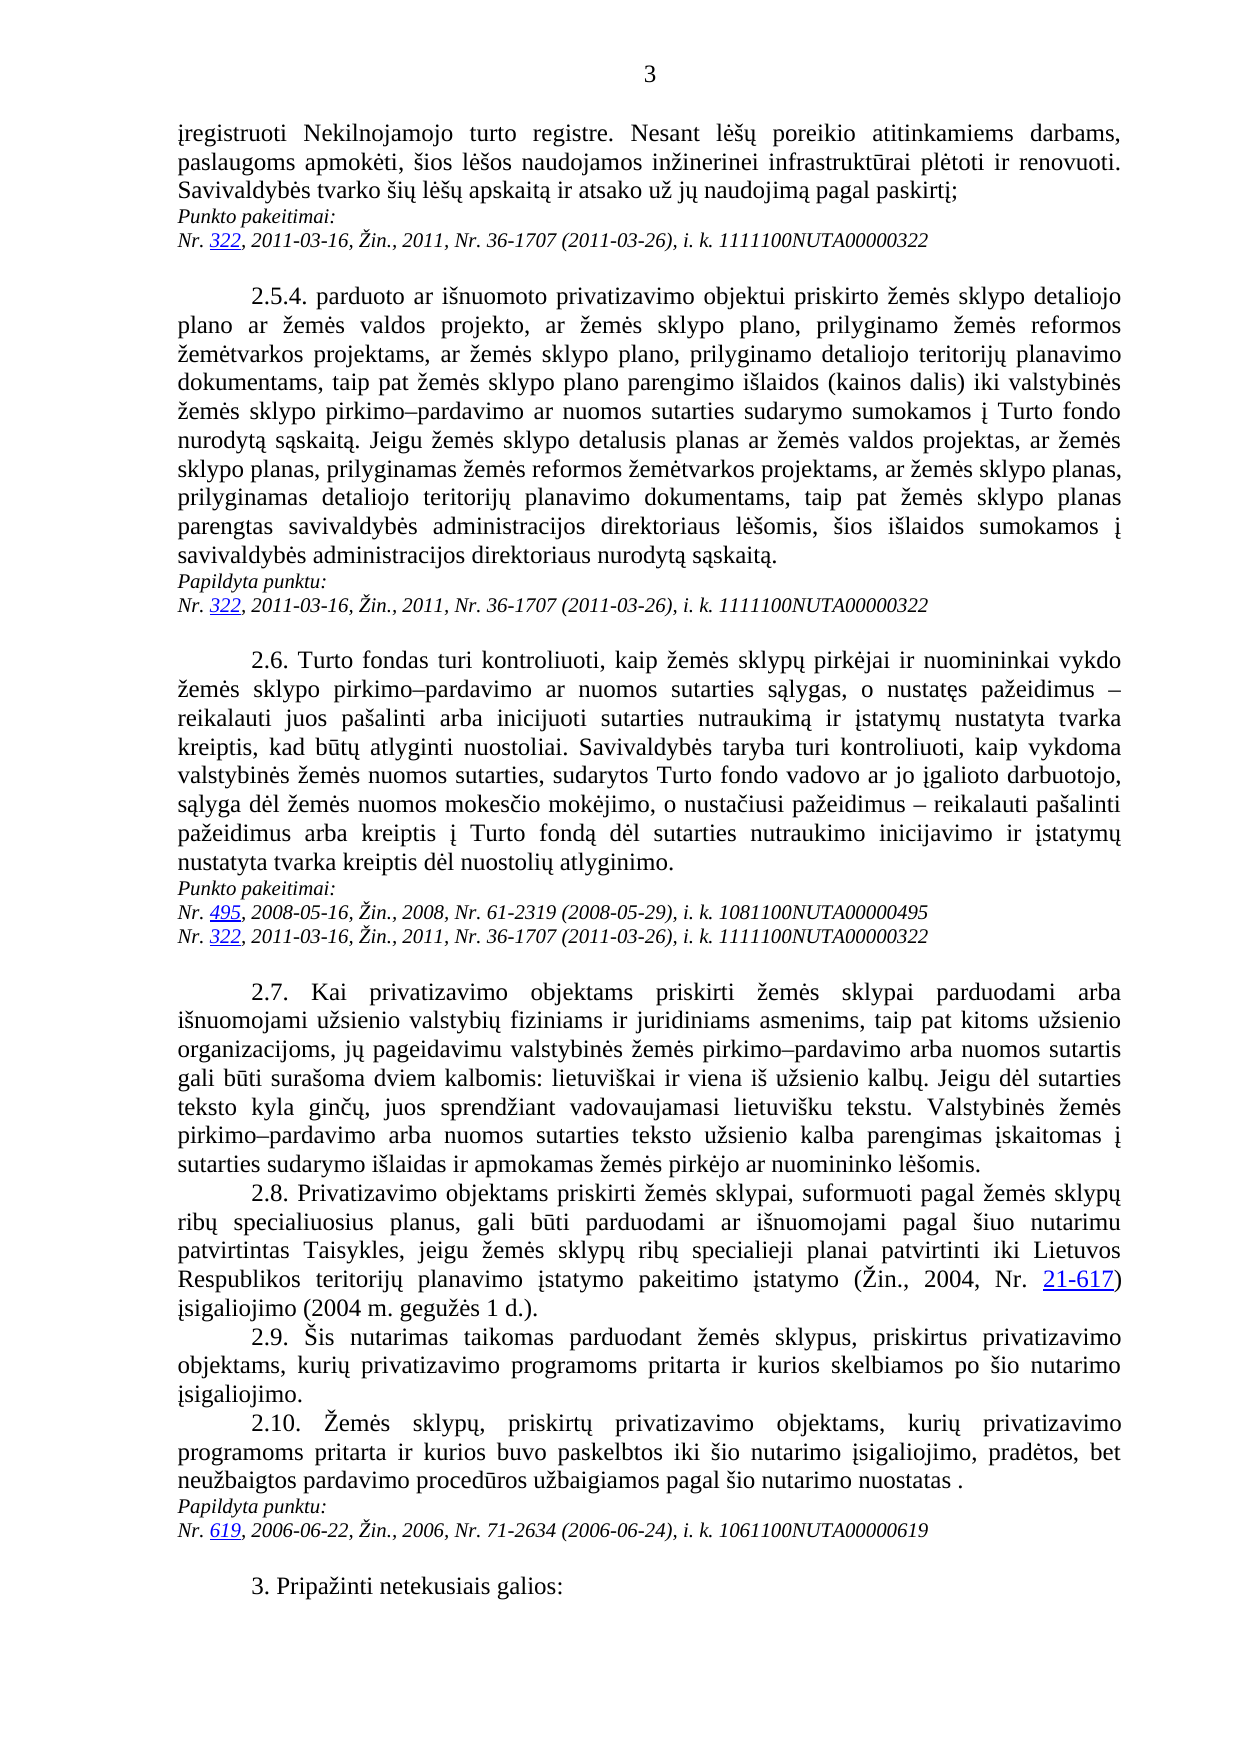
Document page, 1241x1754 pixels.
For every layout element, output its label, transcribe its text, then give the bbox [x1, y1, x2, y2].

text Punkto pakeitimai: [177, 204, 1122, 228]
text Nr. 619, 2006-06-22, Žin., 2006, Nr. 71-2634 (2006-06-24), i. k. 1061100NUTA00000619 [177, 1518, 1122, 1542]
text Papildyta punktu: [177, 569, 1122, 593]
text Nr. 322, 2011-03-16, Žin., 2011, Nr. 36-1707 (2011-03-26), i. k. 1111100NUTA00000322 [177, 924, 1122, 948]
text 2.9. Šis nutarimas taikomas parduodant žemės sklypus, priskirtus privatizavimo objektams, kurių privatizavimo programoms pritarta ir kurios skelbiamos po šio nutarimo įsigaliojimo. [177, 1322, 1122, 1408]
text Papildyta punktu: [177, 1494, 1122, 1518]
text 2.7. Kai privatizavimo objektams priskirti žemės sklypai parduodami arba išnuomojami užsienio valstybių fiziniams ir juridiniams asmenims, taip pat kitoms užsienio organizacijoms, jų pageidavimu valstybinės žemės pirkimo–pardavimo arba nuomos sutartis gali būti surašoma dviem kalbomis: lietuviškai ir viena iš užsienio kalbų. Jeigu dėl sutarties teksto kyla ginčų, juos sprendžiant vadovaujamasi lietuvišku tekstu. Valstybinės žemės pirkimo–pardavimo arba nuomos sutarties teksto užsienio kalba parengimas įskaitomas į sutarties sudarymo išlaidas ir apmokamas žemės pirkėjo ar nuomininko lėšomis. [177, 977, 1122, 1178]
text 2.10. Žemės sklypų, priskirtų privatizavimo objektams, kurių privatizavimo programoms pritarta ir kurios buvo paskelbtos iki šio nutarimo įsigaliojimo, pradėtos, bet neužbaigtos pardavimo procedūros užbaigiamos pagal šio nutarimo nuostatas . [177, 1408, 1122, 1494]
text Nr. 322, 2011-03-16, Žin., 2011, Nr. 36-1707 (2011-03-26), i. k. 1111100NUTA00000322 [177, 228, 1122, 252]
text Nr. 322, 2011-03-16, Žin., 2011, Nr. 36-1707 (2011-03-26), i. k. 1111100NUTA00000322 [177, 593, 1122, 617]
text 3. Pripažinti netekusiais galios: [177, 1571, 1122, 1600]
text Punkto pakeitimai: [177, 876, 1122, 900]
text įregistruoti Nekilnojamojo turto registre. Nesant lėšų poreikio atitinkamiems darbams, paslaugoms apmokėti, šios lėšos naudojamos inžinerinei infrastruktūrai plėtoti ir renovuoti. Savivaldybės tvarko šių lėšų apskaitą ir atsako už jų naudojimą pagal paskirtį; [177, 118, 1122, 204]
text 2.6. Turto fondas turi kontroliuoti, kaip žemės sklypų pirkėjai ir nuomininkai vykdo žemės sklypo pirkimo–pardavimo ar nuomos sutarties sąlygas, o nustatęs pažeidimus – reikalauti juos pašalinti arba inicijuoti sutarties nutraukimą ir įstatymų nustatyta tvarka kreiptis, kad būtų atlyginti nuostoliai. Savivaldybės taryba turi kontroliuoti, kaip vykdoma valstybinės žemės nuomos sutarties, sudarytos Turto fondo vadovo ar jo įgalioto darbuotojo, sąlyga dėl žemės nuomos mokesčio mokėjimo, o nustačiusi pažeidimus – reikalauti pašalinti pažeidimus arba kreiptis į Turto fondą dėl sutarties nutraukimo inicijavimo ir įstatymų nustatyta tvarka kreiptis dėl nuostolių atlyginimo. [177, 646, 1122, 876]
text 2.8. Privatizavimo objektams priskirti žemės sklypai, suformuoti pagal žemės sklypų ribų specialiuosius planus, gali būti parduodami ar išnuomojami pagal šiuo nutarimu patvirtintas Taisykles, jeigu žemės sklypų ribų specialieji planai patvirtinti iki Lietuvos Respublikos teritorijų planavimo įstatymo pakeitimo įstatymo (Žin., 2004, Nr. 21-617) įsigaliojimo (2004 m. gegužės 1 d.). [177, 1178, 1122, 1322]
text Nr. 495, 2008-05-16, Žin., 2008, Nr. 61-2319 (2008-05-29), i. k. 1081100NUTA00000495 [177, 900, 1122, 924]
text 2.5.4. parduoto ar išnuomoto privatizavimo objektui priskirto žemės sklypo detaliojo plano ar žemės valdos projekto, ar žemės sklypo plano, prilyginamo žemės reformos žemėtvarkos projektams, ar žemės sklypo plano, prilyginamo detaliojo teritorijų planavimo dokumentams, taip pat žemės sklypo plano parengimo išlaidos (kainos dalis) iki valstybinės žemės sklypo pirkimo–pardavimo ar nuomos sutarties sudarymo sumokamos į Turto fondo nurodytą sąskaitą. Jeigu žemės sklypo detalusis planas ar žemės valdos projektas, ar žemės sklypo planas, prilyginamas žemės reformos žemėtvarkos projektams, ar žemės sklypo planas, prilyginamas detaliojo teritorijų planavimo dokumentams, taip pat žemės sklypo planas parengtas savivaldybės administracijos direktoriaus lėšomis, šios išlaidos sumokamos į savivaldybės administracijos direktoriaus nurodytą sąskaitą. [177, 281, 1122, 569]
